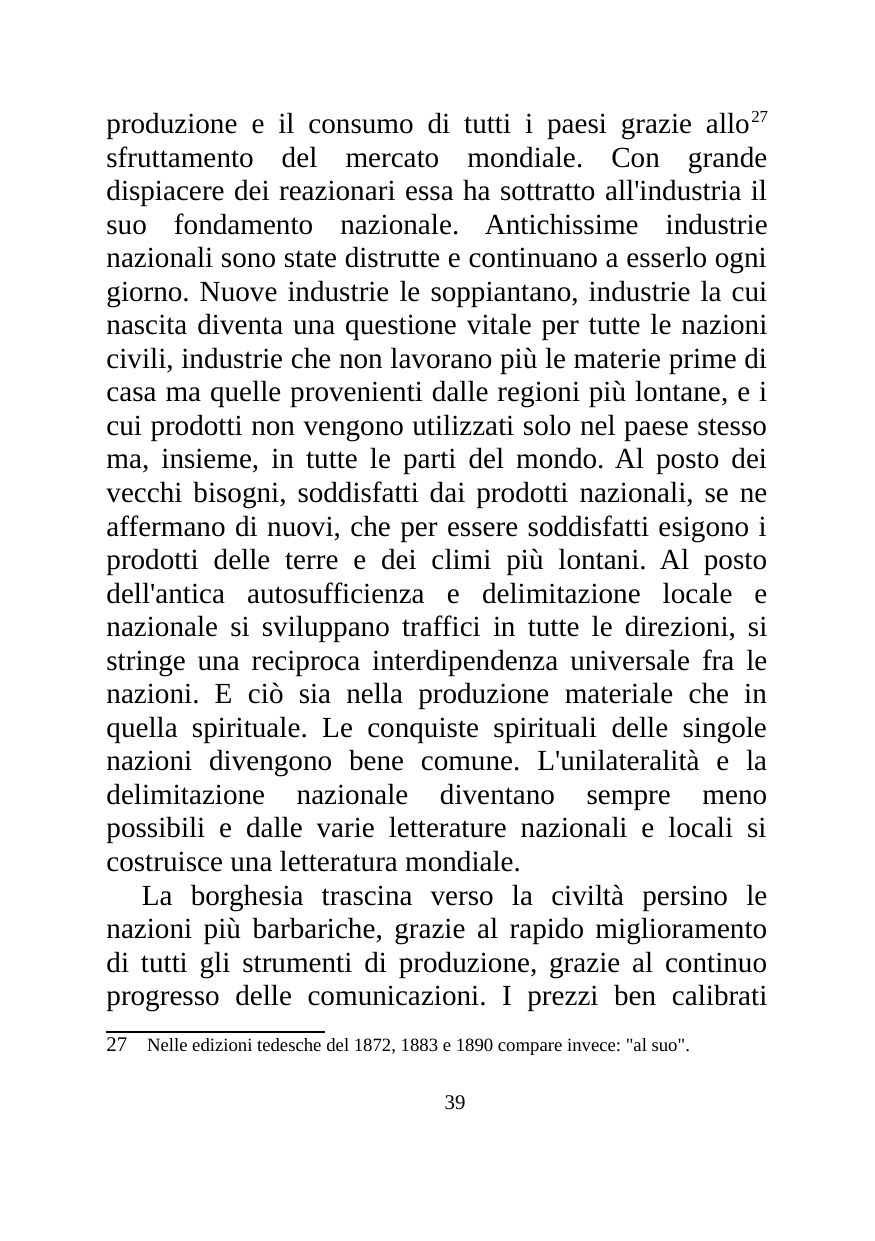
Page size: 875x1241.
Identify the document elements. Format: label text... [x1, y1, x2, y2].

text La borghesia trascina verso la civiltà persino le nazioni più barbariche, grazie al rapido miglioramento di tutti gli strumenti di produzione, grazie al continuo progresso delle comunicazioni. I prezzi ben calibrati [106, 878, 768, 1012]
text produzione e il consumo di tutti i paesi grazie allo sfruttamento del mercato mondiale. Con grande dispiacere dei reazionari essa ha sottratto all'industria il suo fondamento nazionale. Antichissime industrie nazionali sono state distrutte e continuano a esserlo ogni giorno. Nuove industrie le soppiantano, industrie la cui nascita diventa una questione vitale per tutte le nazioni civili, industrie che non lavorano più le materie prime di casa ma quelle provenienti dalle regioni più lontane, e i cui prodotti non vengono utilizzati solo nel paese stesso ma, insieme, in tutte le parti del mondo. Al posto dei vecchi bisogni, soddisfatti dai prodotti nazionali, se ne affermano di nuovi, che per essere soddisfatti esigono i prodotti delle terre e dei climi più lontani. Al posto dell'antica autosufficienza e delimitazione locale e nazionale si sviluppano traffici in tutte le direzioni, si stringe una reciproca interdipendenza universale fra le nazioni. E ciò sia nella produzione materiale che in quella spirituale. Le conquiste spirituali delle singole nazioni divengono bene comune. L'unilateralità e la delimitazione nazionale diventano sempre meno possibili e dalle varie letterature nazionali e locali si costruisce una letteratura mondiale. [106, 106, 768, 878]
text Nelle edizioni tedesche del 1872, 1883 e 1890 compare invece: "al suo". [106, 1032, 768, 1056]
